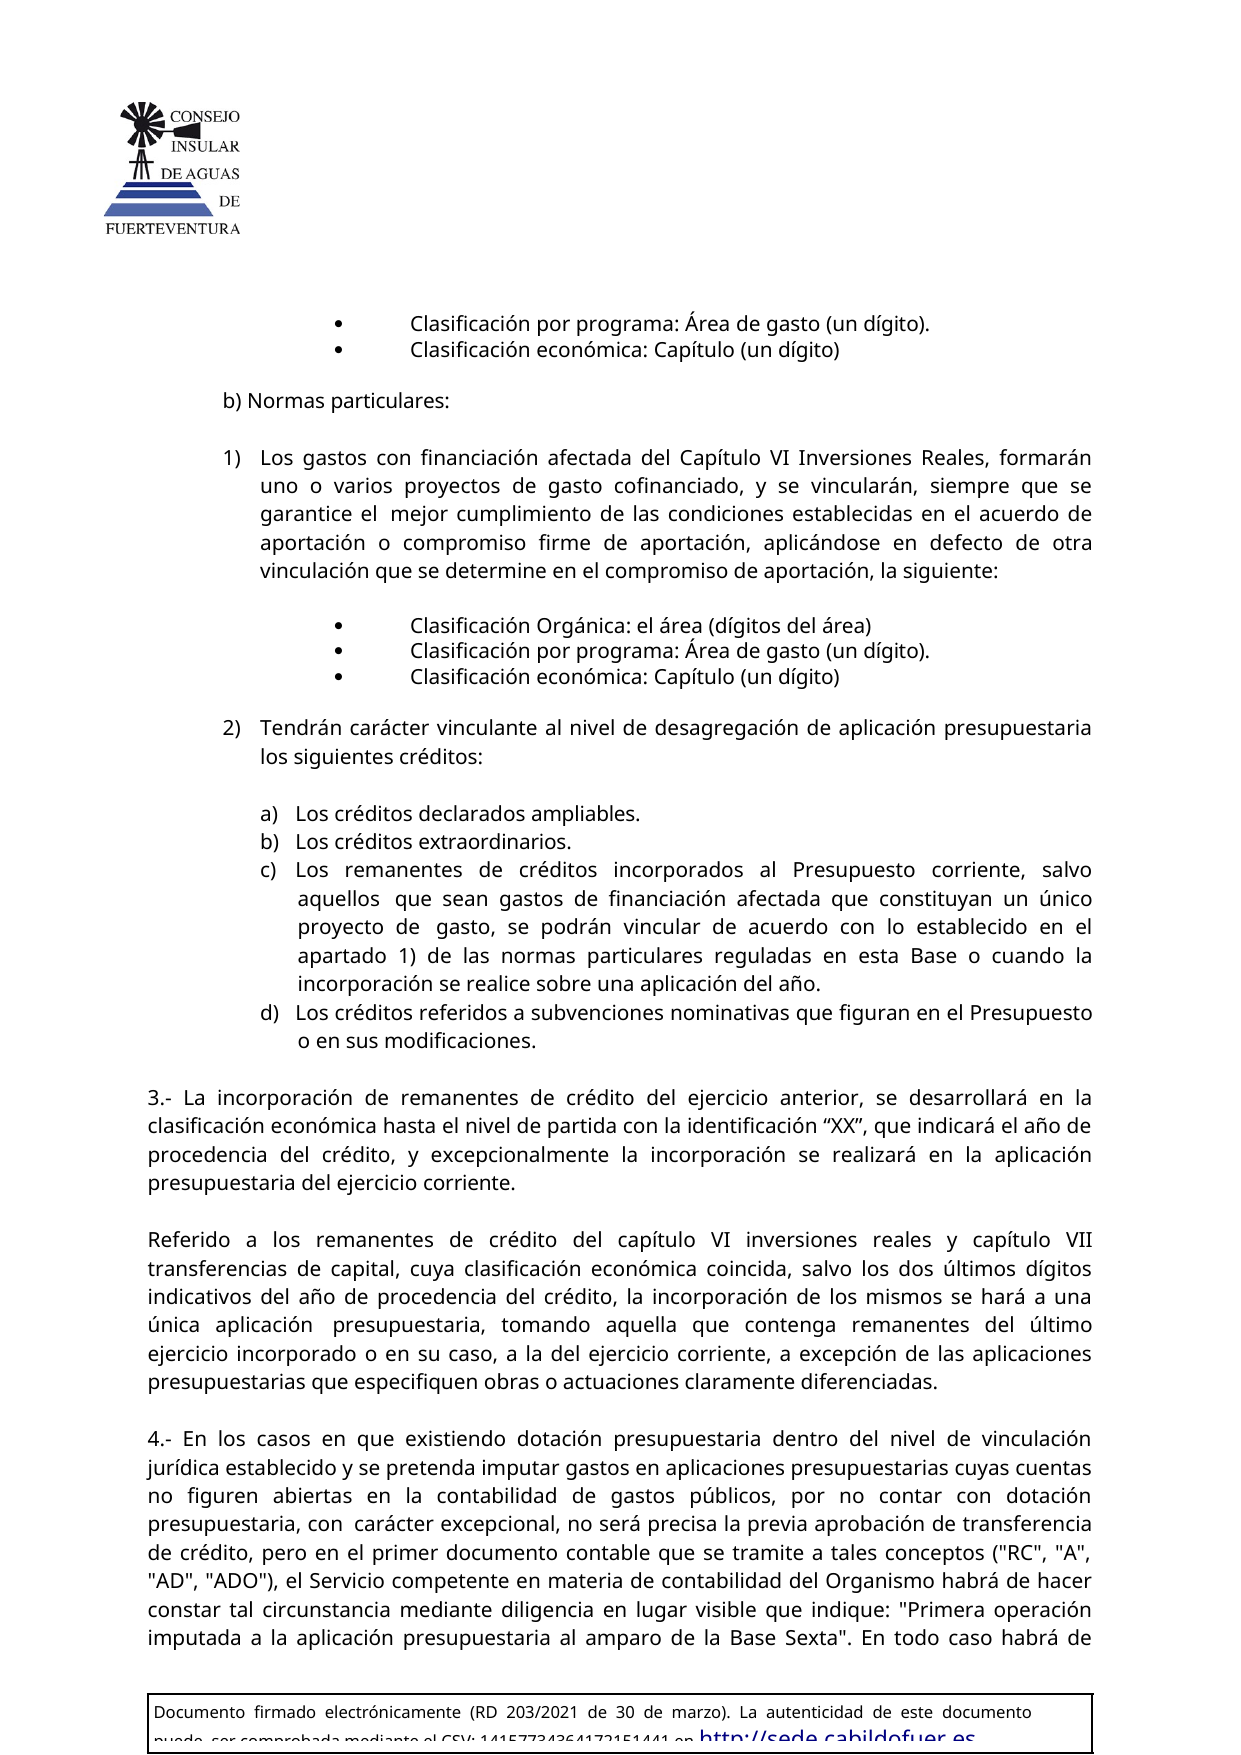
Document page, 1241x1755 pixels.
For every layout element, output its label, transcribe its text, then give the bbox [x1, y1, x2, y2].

list Clasificación económica: Capítulo (un dígito) [335, 664, 1108, 689]
list Los remanentes de créditos incorporados al Presupuesto corriente, salvo aquellos que sean gastos de financiación afectada que constituyan un único proyecto de gasto, se podrán vincular de acuerdo con lo establecido en el apartado 1) de las normas particulares reguladas en esta Base o cuando la incorporación se realice sobre una aplicación del año. [260, 856, 1093, 998]
list Los gastos con financiación afectada del Capítulo VI Inversiones Reales, formarán uno o varios proyectos de gasto cofinanciado, y se vincularán, siempre que se garantice el mejor cumplimiento de las condiciones establecidas en el acuerdo de aportación o compromiso firme de aportación, aplicándose en defecto de otra vinculación que se determine en el compromiso de aportación, la siguiente: [222, 443, 1093, 585]
text Referido a los remanentes de crédito del capítulo VI inversiones reales y capítulo VII transferencias de capital, cuya clasificación económica coincida, salvo los dos últimos dígitos indicativos del año de procedencia del crédito, la incorporación de los mismos se hará a una única aplicación presupuestaria, tomando aquella que contenga remanentes del último ejercicio incorporado o en su caso, a la del ejercicio corriente, a excepción de las aplicaciones presupuestarias que especifiquen obras o actuaciones claramente diferenciadas. [147, 1225, 1093, 1396]
text 4.- En los casos en que existiendo dotación presupuestaria dentro del nivel de vinculación jurídica establecido y se pretenda imputar gastos en aplicaciones presupuestarias cuyas cuentas no figuren abiertas en la contabilidad de gastos públicos, por no contar con dotación presupuestaria, con carácter excepcional, no será precisa la previa aprobación de transferencia de crédito, pero en el primer documento contable que se tramite a tales conceptos ("RC", "A", "AD", "ADO"), el Servicio competente en materia de contabilidad del Organismo habrá de hacer constar tal circunstancia mediante diligencia en lugar visible que indique: "Primera operación imputada a la aplicación presupuestaria al amparo de la Base Sexta". En todo caso habrá de [147, 1424, 1093, 1652]
list Los créditos extraordinarios. [260, 827, 1108, 856]
list Tendrán carácter vinculante al nivel de desagregación de aplicación presupuestaria los siguientes créditos: [222, 713, 1093, 770]
list Normas particulares: [222, 386, 1108, 414]
text 3.- La incorporación de remanentes de crédito del ejercicio anterior, se desarrollará en la clasificación económica hasta el nivel de partida con la identificación “XX”, que indicará el año de procedencia del crédito, y excepcionalmente la incorporación se realizará en la aplicación presupuestaria del ejercicio corriente. [147, 1083, 1093, 1197]
list Clasificación Orgánica: el área (dígitos del área) [335, 613, 1108, 639]
list Clasificación económica: Capítulo (un dígito) [335, 337, 1108, 362]
list Clasificación por programa: Área de gasto (un dígito). [335, 639, 1108, 664]
list Clasificación por programa: Área de gasto (un dígito). [335, 311, 1108, 337]
list Los créditos declarados ampliables. [260, 799, 1108, 827]
list Los créditos referidos a subvenciones nominativas que figuran en el Presupuesto o en sus modificaciones. [260, 998, 1093, 1054]
